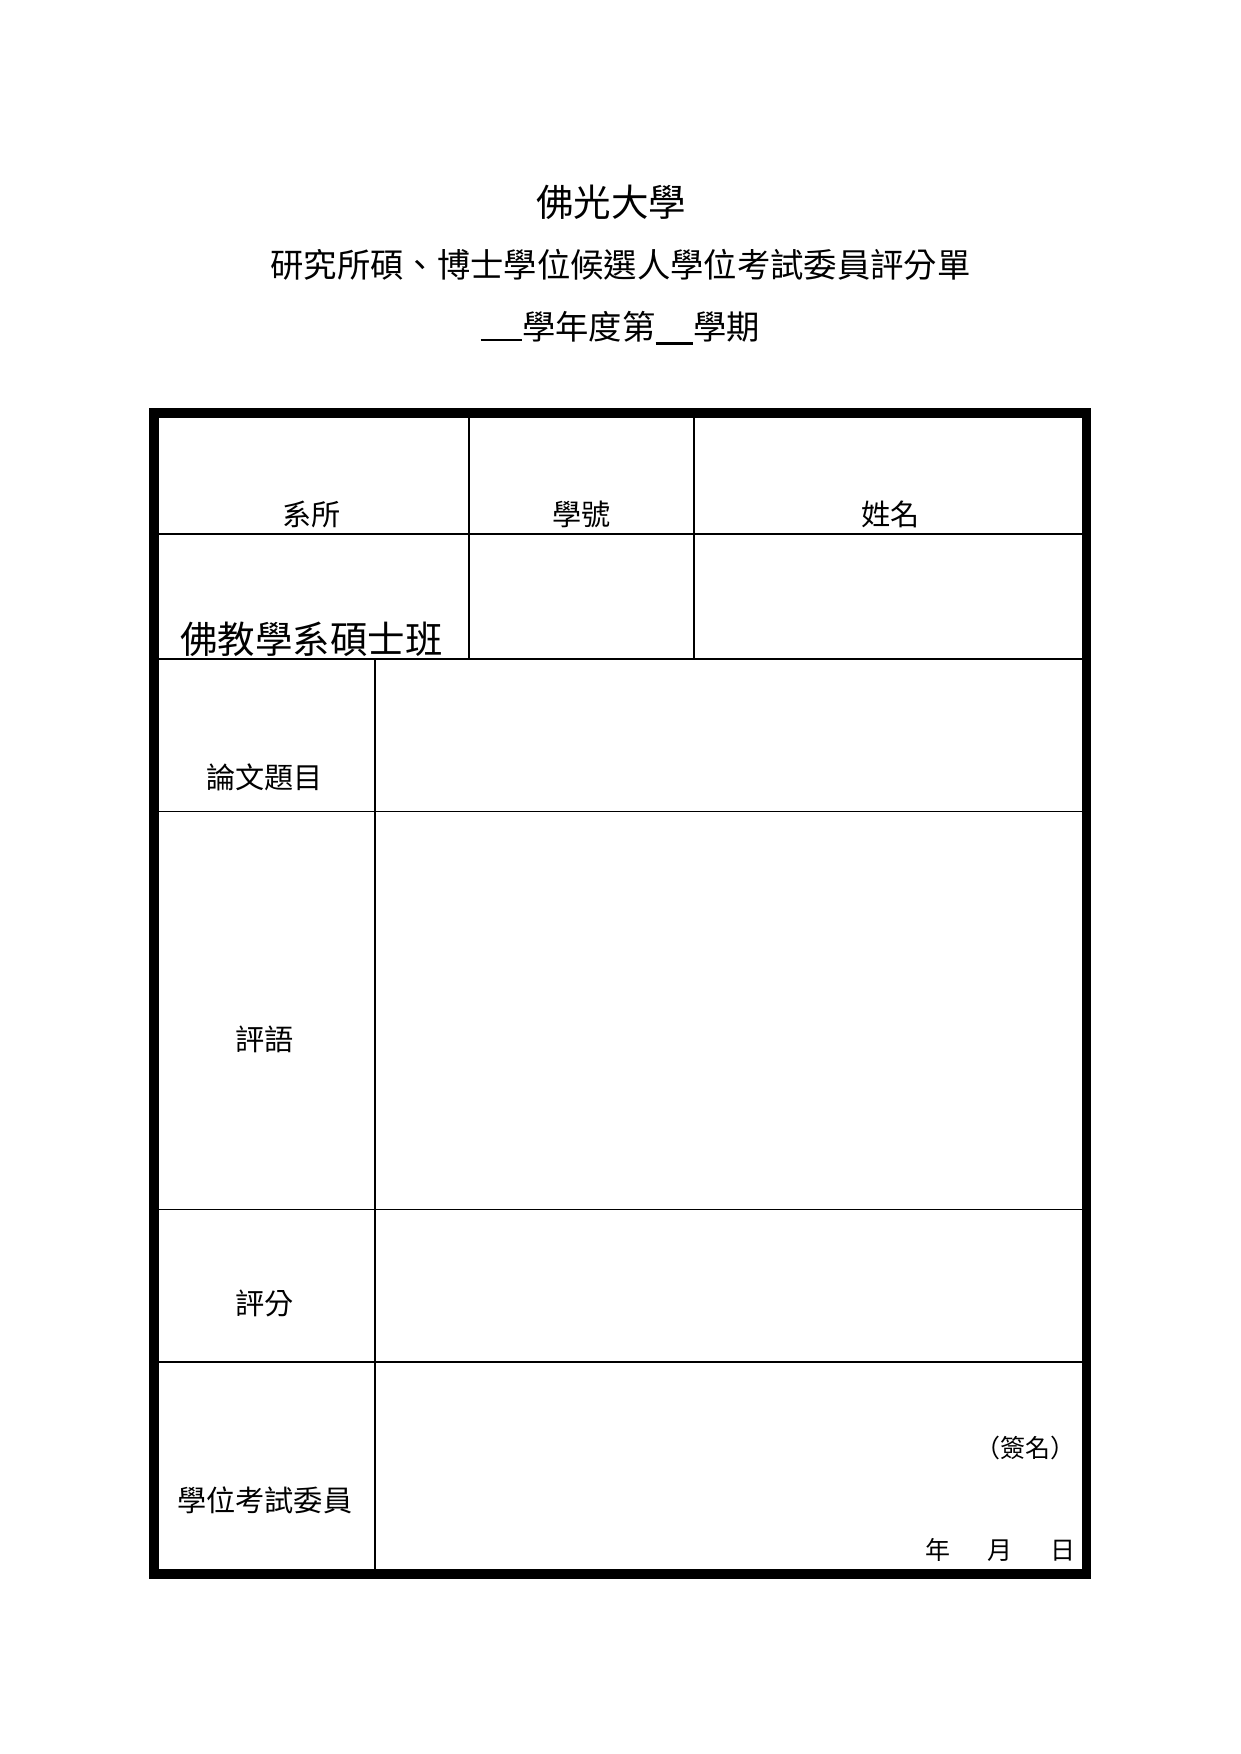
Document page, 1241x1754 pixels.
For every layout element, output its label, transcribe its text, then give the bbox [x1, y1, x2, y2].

table_cell [376, 812, 1082, 1209]
table_cell 評語 [159, 812, 374, 1209]
table_cell 論文題目 [159, 660, 374, 811]
table_header 姓名 [695, 418, 1082, 533]
table_cell [695, 535, 1082, 658]
table_cell 學位考試委員 [159, 1363, 374, 1569]
table_cell [470, 535, 693, 658]
text 佛光大學 [187, 158, 1053, 221]
table_cell （簽名） 年 月 日 [376, 1363, 1082, 1569]
table_cell [376, 660, 1082, 811]
table_cell 佛教學系碩士班 [159, 535, 468, 658]
table_cell 評分 [159, 1210, 374, 1361]
text 學年度第 學期 [187, 283, 1053, 346]
text 研究所碩、博士學位候選人學位考試委員評分單 [187, 221, 1053, 283]
table_cell [376, 1210, 1082, 1361]
table_header 系所 [159, 418, 468, 533]
table_header 學號 [470, 418, 693, 533]
